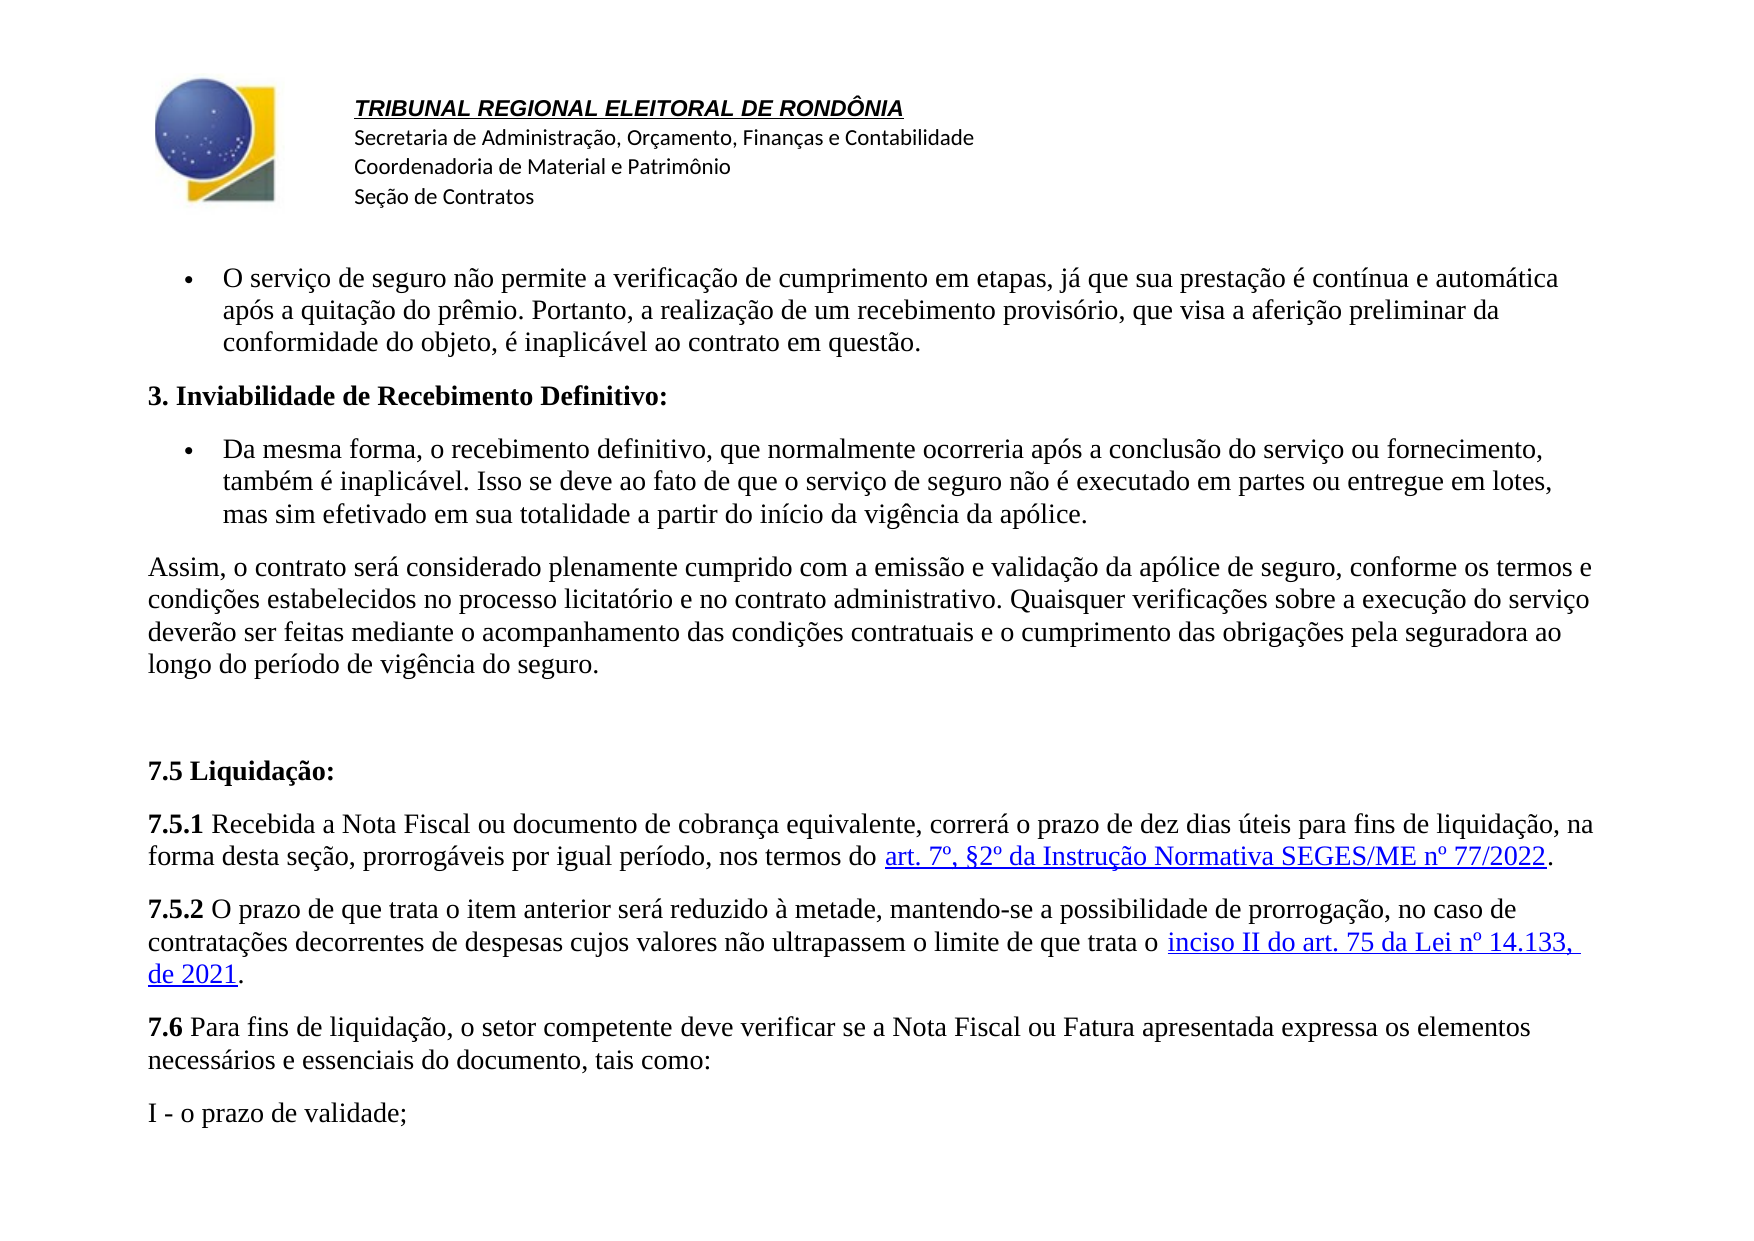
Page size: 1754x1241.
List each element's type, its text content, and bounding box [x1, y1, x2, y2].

text I - o prazo de validade; [148, 1096, 1606, 1128]
text 7.5.2 O prazo de que trata o item anterior será reduzido à metade, mantendo-se a possibilidade de prorrogação, no caso de contratações decorrentes de despesas cujos valores não ultrapassem o limite de que trata o inciso II do art. 75 da Lei nº 14.133, de 2021. [148, 892, 1606, 989]
text 3. Inviabilidade de Recebimento Definitivo: [148, 379, 1606, 411]
list O serviço de seguro não permite a verificação de cumprimento em etapas, já que sua prestação é contínua e automática após a quitação do prêmio. Portanto, a realização de um recebimento provisório, que visa a aferição preliminar da conformidade do objeto, é inaplicável ao contrato em questão. [185, 261, 1606, 358]
text 7.6 Para fins de liquidação, o setor competente deve verificar se a Nota Fiscal ou Fatura apresentada expressa os elementos necessários e essenciais do documento, tais como: [148, 1010, 1606, 1075]
text 7.5.1 Recebida a Nota Fiscal ou documento de cobrança equivalente, correrá o prazo de dez dias úteis para fins de liquidação, na forma desta seção, prorrogáveis por igual período, nos termos do art. 7º, §2º da Instrução Normativa SEGES/ME nº 77/2022. [148, 807, 1606, 872]
list Da mesma forma, o recebimento definitivo, que normalmente ocorreria após a conclusão do serviço ou fornecimento, também é inaplicável. Isso se deve ao fato de que o serviço de seguro não é executado em partes ou entregue em lotes, mas sim efetivado em sua totalidade a partir do início da vigência da apólice. [185, 432, 1606, 529]
text Assim, o contrato será considerado plenamente cumprido com a emissão e validação da apólice de seguro, conforme os termos e condições estabelecidos no processo licitatório e no contrato administrativo. Quaisquer verificações sobre a execução do serviço deverão ser feitas mediante o acompanhamento das condições contratuais e o cumprimento das obrigações pela seguradora ao longo do período de vigência do seguro. [148, 550, 1606, 679]
text 7.5 Liquidação: [148, 753, 1606, 786]
